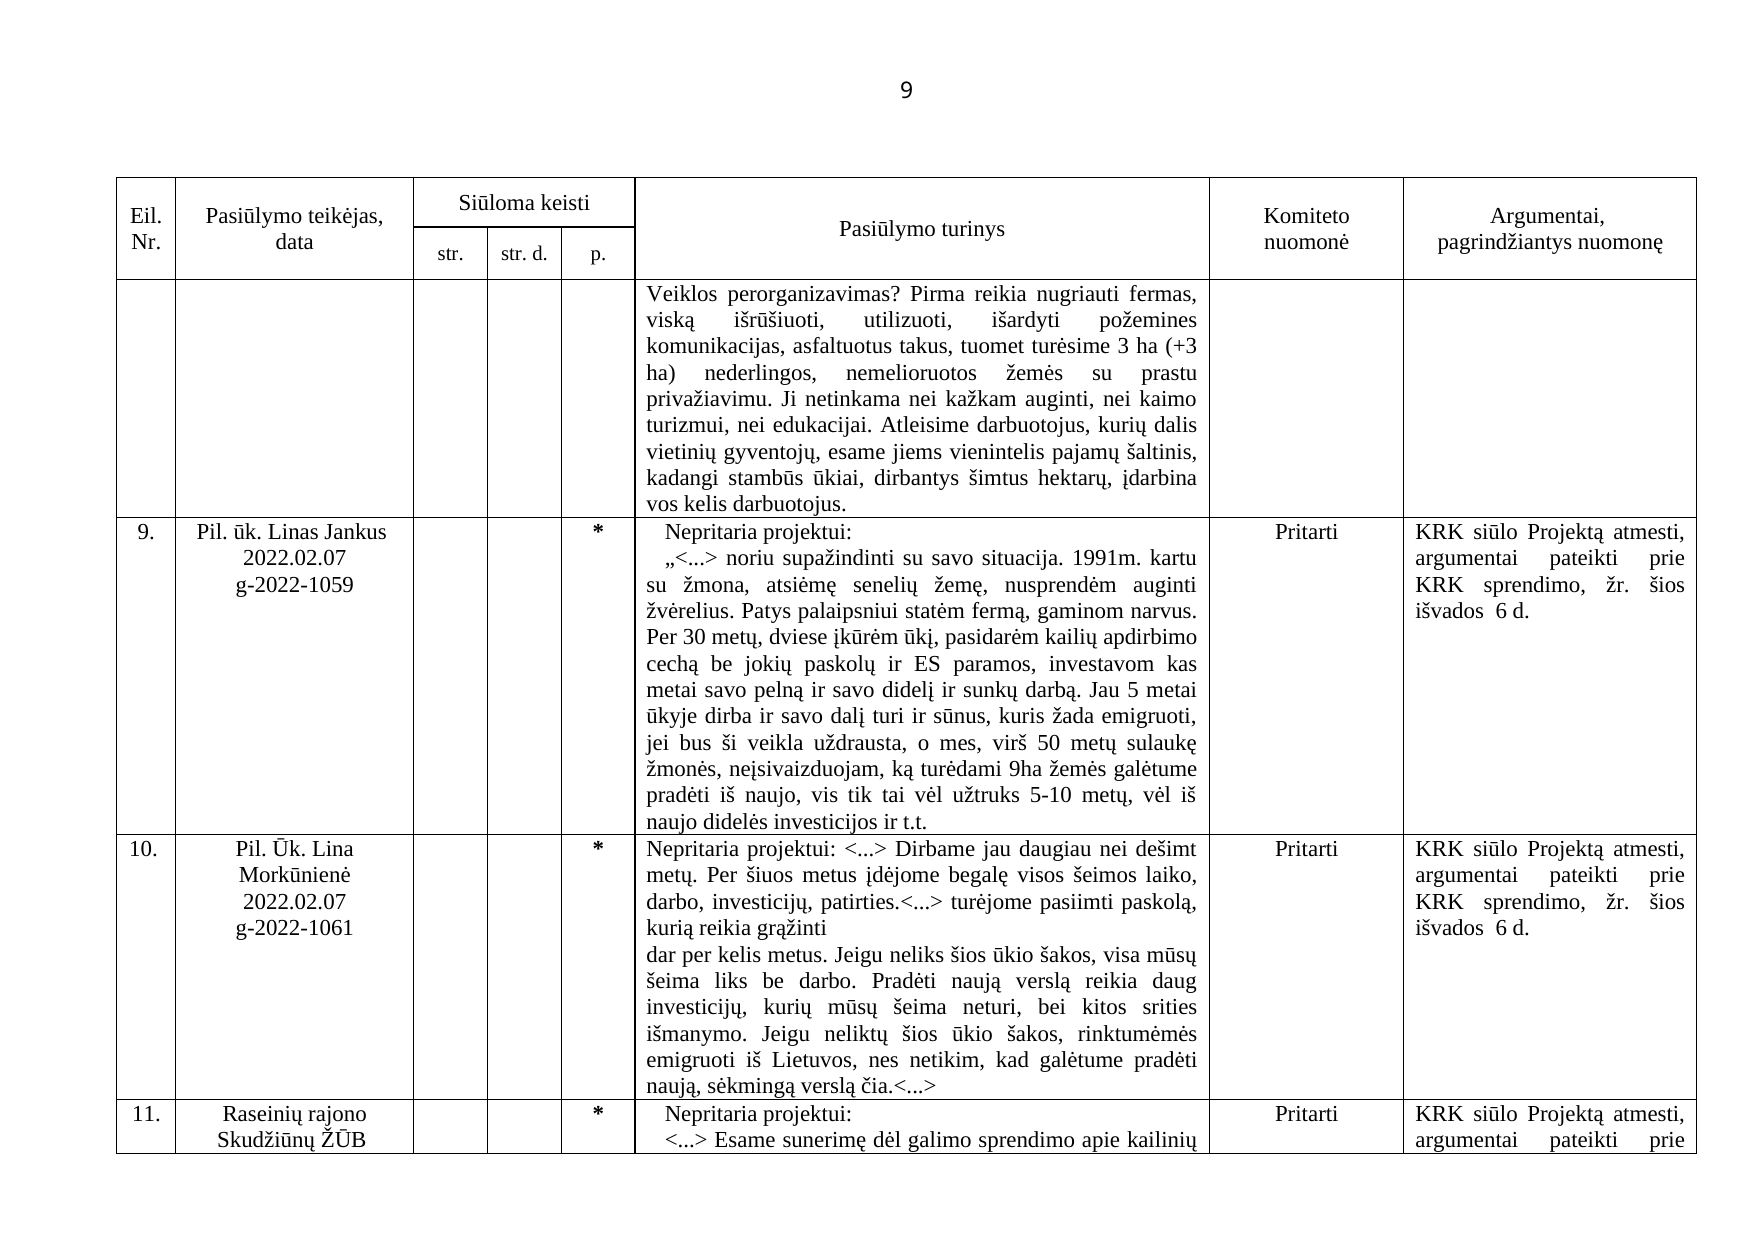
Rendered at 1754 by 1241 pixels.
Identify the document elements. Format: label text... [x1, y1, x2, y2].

table_cell Pritarti [1210, 835, 1403, 1099]
table_cell [176, 280, 413, 517]
table_header Komiteto nuomonė [1210, 178, 1403, 279]
table_header Siūloma keisti [414, 178, 634, 226]
table_cell Nepritaria projektui: „<...> noriu supažindinti su savo situacija. 1991m. kartu su žmona, atsiėmę senelių žemę, nusprendėm auginti žvėrelius. Patys palaipsniui statėm fermą, gaminom narvus. Per 30 metų, dviese įkūrėm ūkį, pasidarėm kailių apdirbimo cechą be jokių paskolų ir ES paramos, investavom kas metai savo pelną ir savo didelį ir sunkų darbą. Jau 5 metai ūkyje dirba ir savo dalį turi ir sūnus, kuris žada emigruoti, jei bus ši veikla uždrausta, o mes, virš 50 metų sulaukę žmonės, neįsivaizduojam, ką turėdami 9ha žemės galėtume pradėti iš naujo, vis tik tai vėl užtruks 5-10 metų, vėl iš naujo didelės investicijos ir t.t. [636, 518, 1209, 834]
table_cell Pil. ūk. Linas Jankus 2022.02.07 g-2022-1059 [176, 518, 413, 834]
table_cell [414, 280, 487, 517]
table_cell * [562, 1100, 634, 1152]
table_cell Raseinių rajono Skudžiūnų ŽŪB [176, 1100, 413, 1152]
table_cell [414, 1100, 487, 1152]
table_cell [1210, 280, 1403, 517]
table_cell KRK siūlo Projektą atmesti, argumentai pateikti prie KRK sprendimo, žr. šios išvados 6 d. [1404, 518, 1696, 834]
table_header Eil. Nr. [117, 178, 175, 279]
table_cell [414, 835, 487, 1099]
table_cell str. [414, 228, 487, 279]
table_cell * [562, 518, 634, 834]
table_cell Nepritaria projektui: <...> Dirbame jau daugiau nei dešimt metų. Per šiuos metus įdėjome begalę visos šeimos laiko, darbo, investicijų, patirties.<...> turėjome pasiimti paskolą, kurią reikia grąžinti dar per kelis metus. Jeigu neliks šios ūkio šakos, visa mūsų šeima liks be darbo. Pradėti naują verslą reikia daug investicijų, kurių mūsų šeima neturi, bei kitos srities išmanymo. Jeigu neliktų šios ūkio šakos, rinktumėmės emigruoti iš Lietuvos, nes netikim, kad galėtume pradėti naują, sėkmingą verslą čia.<...> [636, 835, 1209, 1099]
table_cell [117, 280, 175, 517]
table_cell [488, 1100, 561, 1152]
table_cell Pritarti [1210, 1100, 1403, 1152]
table_cell Veiklos perorganizavimas? Pirma reikia nugriauti fermas, viską išrūšiuoti, utilizuoti, išardyti požemines komunikacijas, asfaltuotus takus, tuomet turėsime 3 ha (+3 ha) nederlingos, nemelioruotos žemės su prastu privažiavimu. Ji netinkama nei kažkam auginti, nei kaimo turizmui, nei edukacijai. Atleisime darbuotojus, kurių dalis vietinių gyventojų, esame jiems vienintelis pajamų šaltinis, kadangi stambūs ūkiai, dirbantys šimtus hektarų, įdarbina vos kelis darbuotojus. [636, 280, 1209, 517]
table_cell str. d. [488, 228, 561, 279]
table_cell [488, 280, 561, 517]
table_header Pasiūlymo turinys [636, 178, 1209, 279]
table_cell Nepritaria projektui: <...> Esame sunerimę dėl galimo sprendimo apie kailinių [636, 1100, 1209, 1152]
table_cell * [562, 835, 634, 1099]
table_header Pasiūlymo teikėjas, data [176, 178, 413, 279]
table_cell Pritarti [1210, 518, 1403, 834]
table_cell [562, 280, 634, 517]
table_cell p. [562, 228, 634, 279]
table_cell 11. [117, 1100, 175, 1152]
table_cell [488, 835, 561, 1099]
table_cell 10. [117, 835, 175, 1099]
table_cell [1404, 280, 1696, 517]
table_cell [414, 518, 487, 834]
table_header Argumentai, pagrindžiantys nuomonę [1404, 178, 1696, 279]
table_cell 9. [117, 518, 175, 834]
table_cell KRK siūlo Projektą atmesti, argumentai pateikti prie KRK sprendimo, žr. šios išvados 6 d. [1404, 835, 1696, 1099]
table_cell [488, 518, 561, 834]
table_cell KRK siūlo Projektą atmesti, argumentai pateikti prie [1404, 1100, 1696, 1152]
table_cell Pil. Ūk. Lina Morkūnienė 2022.02.07 g-2022-1061 [176, 835, 413, 1099]
